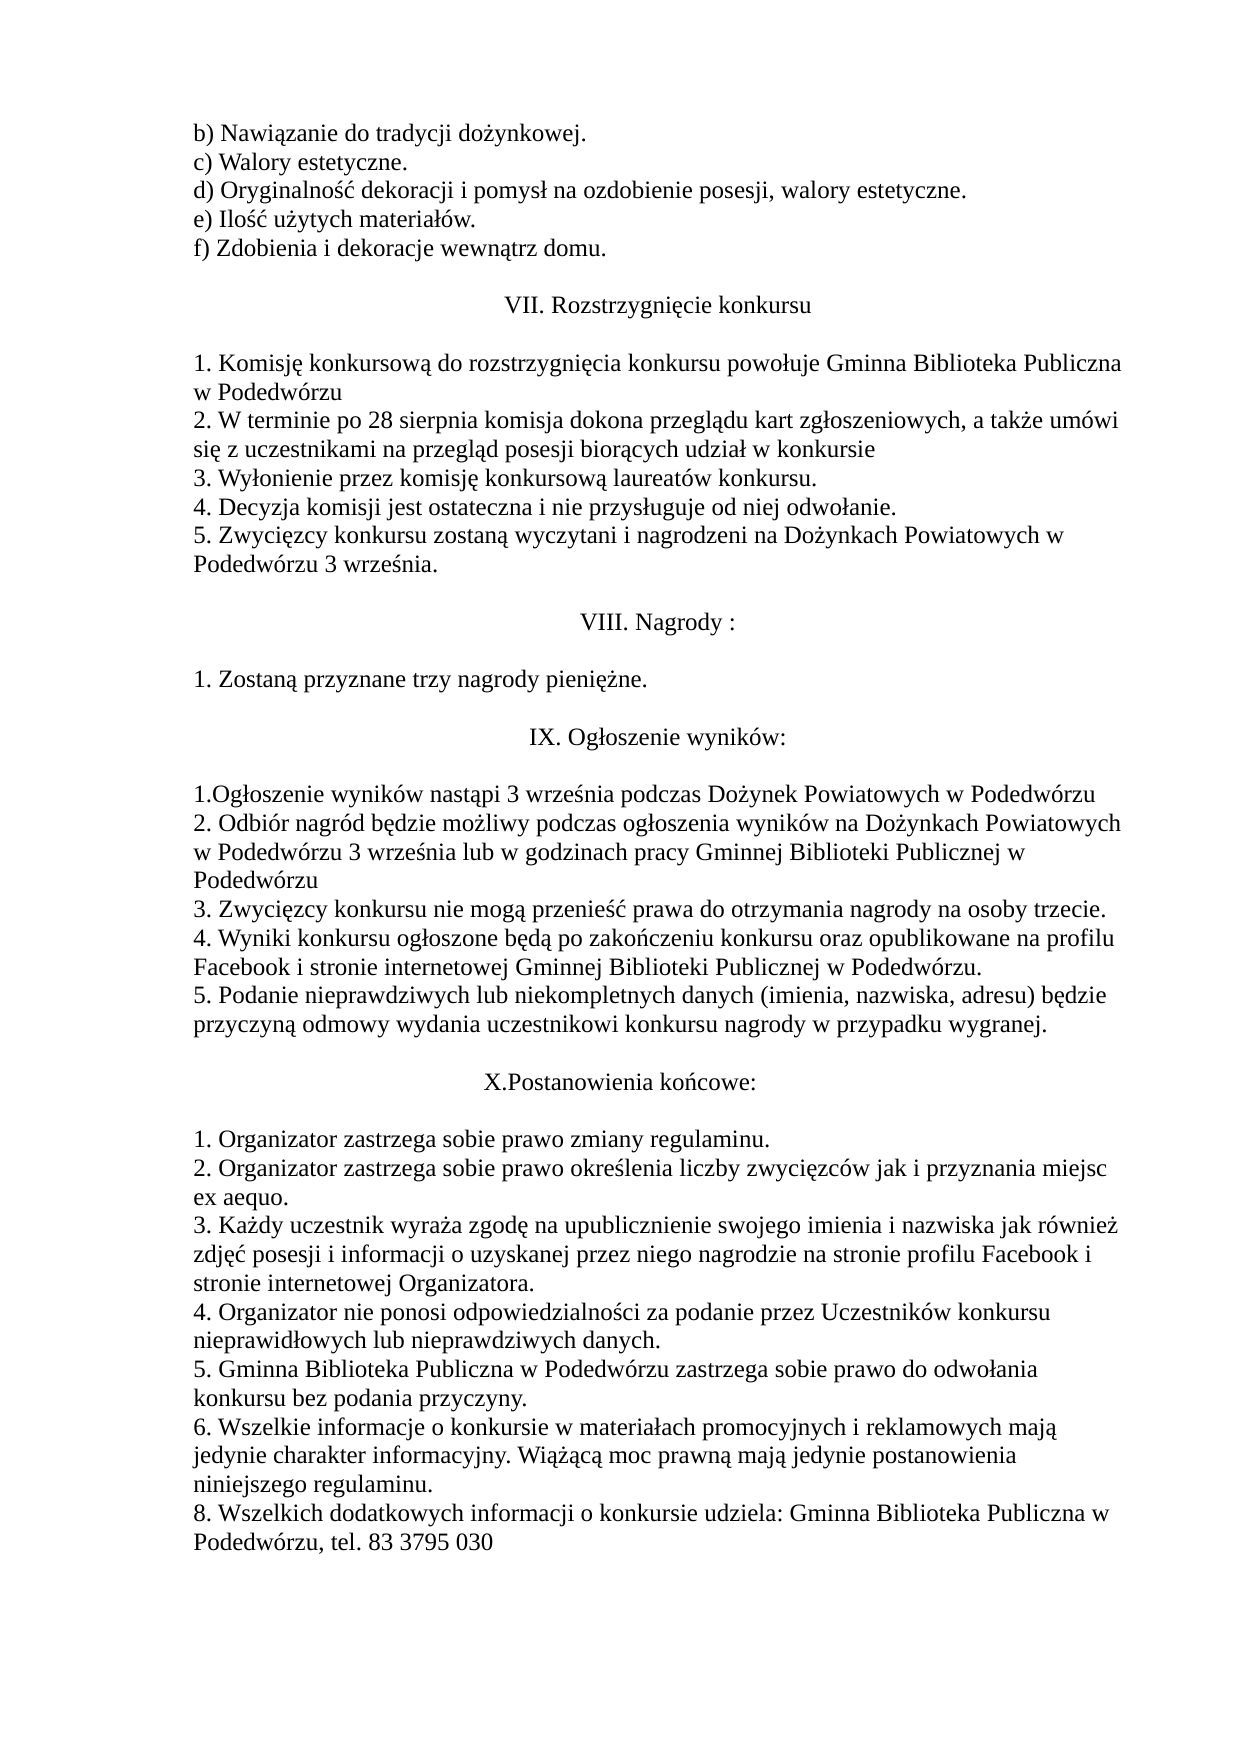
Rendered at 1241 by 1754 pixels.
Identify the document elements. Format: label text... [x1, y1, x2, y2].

list 3. Każdy uczestnik wyraża zgodę na upublicznienie swojego imienia i nazwiska jak również zdjęć posesji i informacji o uzyskanej przez niego nagrodzie na stronie profilu Facebook i stronie internetowej Organizatora. 4. Organizator nie ponosi odpowiedzialności za podanie przez Uczestników konkursu nieprawidłowych lub nieprawdziwych danych. 5. Gminna Biblioteka Publiczna w Podedwórzu zastrzega sobie prawo do odwołania konkursu bez podania przyczyny. 6. Wszelkie informacje o konkursie w materiałach promocyjnych i reklamowych mają jedynie charakter informacyjny. Wiążącą moc prawną mają jedynie postanowienia niniejszego regulaminu. 8. Wszelkich dodatkowych informacji o konkursie udziela: Gminna Biblioteka Publiczna w Podedwórzu, tel. 83 3795 030 [156, 1211, 1122, 1556]
list 1. Zostaną przyznane trzy nagrody pieniężne. [156, 636, 1122, 693]
text X.Postanowienia końcowe: [118, 1067, 1122, 1096]
list 1. Komisję konkursową do rozstrzygnięcia konkursu powołuje Gminna Biblioteka Publiczna w Podedwórzu [156, 319, 1122, 406]
list IX. Ogłoszenie wyników: [156, 693, 1122, 751]
list VIII. Nagrody : [156, 578, 1122, 636]
list 2. W terminie po 28 sierpnia komisja dokona przeglądu kart zgłoszeniowych, a także umówi się z uczestnikami na przegląd posesji biorących udział w konkursie 3. Wyłonienie przez komisję konkursową laureatów konkursu. 4. Decyzja komisji jest ostateczna i nie przysługuje od niej odwołanie. 5. Zwycięzcy konkursu zostaną wyczytani i nagrodzeni na Dożynkach Powiatowych w Podedwórzu 3 września. [156, 406, 1122, 578]
list 1. Organizator zastrzega sobie prawo zmiany regulaminu. 2. Organizator zastrzega sobie prawo określenia liczby zwycięzców jak i przyznania miejsc ex aequo. [156, 1096, 1122, 1211]
list b) Nawiązanie do tradycji dożynkowej. c) Walory estetyczne. d) Oryginalność dekoracji i pomysł na ozdobienie posesji, walory estetyczne. e) Ilość użytych materiałów. f) Zdobienia i dekoracje wewnątrz domu. [156, 118, 1122, 262]
list 1.Ogłoszenie wyników nastąpi 3 września podczas Dożynek Powiatowych w Podedwórzu 2. Odbiór nagród będzie możliwy podczas ogłoszenia wyników na Dożynkach Powiatowych w Podedwórzu 3 września lub w godzinach pracy Gminnej Biblioteki Publicznej w Podedwórzu 3. Zwycięzcy konkursu nie mogą przenieść prawa do otrzymania nagrody na osoby trzecie. 4. Wyniki konkursu ogłoszone będą po zakończeniu konkursu oraz opublikowane na profilu Facebook i stronie internetowej Gminnej Biblioteki Publicznej w Podedwórzu. 5. Podanie nieprawdziwych lub niekompletnych danych (imienia, nazwiska, adresu) będzie przyczyną odmowy wydania uczestnikowi konkursu nagrody w przypadku wygranej. [156, 779, 1122, 1038]
list VII. Rozstrzygnięcie konkursu [156, 262, 1122, 319]
